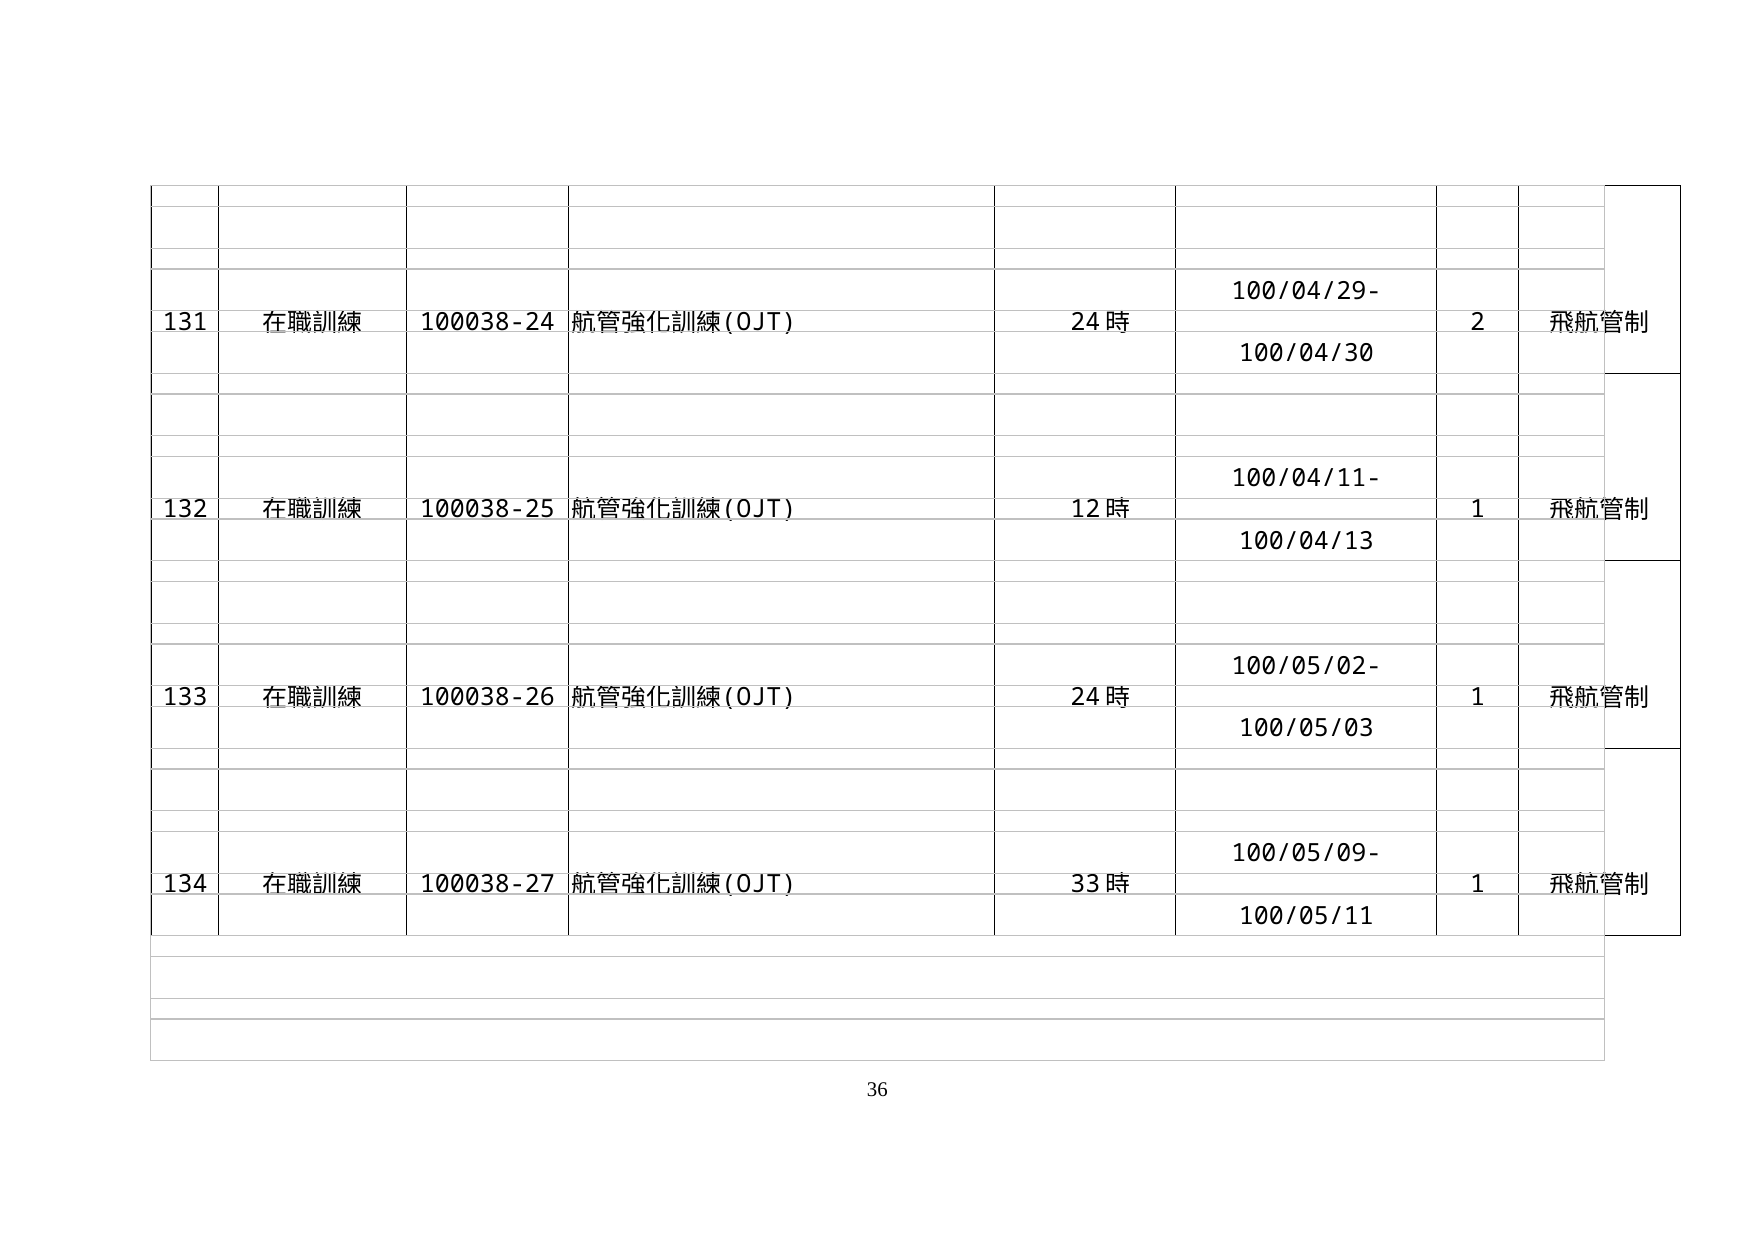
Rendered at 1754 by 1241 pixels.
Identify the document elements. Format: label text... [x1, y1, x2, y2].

table_cell 航管強化訓練(OJT) [578, 499, 628, 518]
table_cell 100/04/11- [1176, 457, 1436, 498]
table_cell 在職訓練 [219, 832, 406, 873]
table_cell 航管強化訓練(OJT) [788, 499, 994, 518]
table_cell [152, 207, 218, 248]
table_cell 在職訓練 [219, 332, 406, 373]
table_cell 1 [1437, 874, 1518, 893]
table_cell 在職訓練 [219, 457, 406, 498]
table_cell 24時 [995, 311, 1124, 331]
table_cell 航管強化訓練(OJT) [569, 249, 994, 268]
table_cell 航管強化訓練(OJT) [660, 311, 683, 331]
table_cell [152, 436, 218, 456]
table_cell 飛航管制 [1519, 686, 1579, 706]
table_cell 1 [1437, 686, 1518, 706]
table_cell 在職訓練 [324, 686, 333, 706]
table_cell 33時 [995, 749, 1175, 768]
table_cell 航管強化訓練(OJT) [714, 311, 994, 331]
table_cell 航管強化訓練(OJT) [578, 311, 628, 331]
table_cell [1176, 770, 1436, 810]
table_cell 飛航管制 [1519, 332, 1604, 373]
table_cell [1437, 249, 1518, 268]
table_cell 在職訓練 [219, 811, 406, 831]
table_cell 飛航管制 [1519, 374, 1604, 393]
table_cell 航管強化訓練(OJT) [660, 686, 683, 706]
table_cell 100/04/13 [1176, 520, 1436, 560]
table_cell [1437, 749, 1518, 768]
table_cell 在職訓練 [219, 374, 406, 393]
table_cell 飛航管制 [1519, 645, 1604, 685]
table_cell [1176, 436, 1436, 456]
table_cell [1437, 457, 1518, 498]
table_cell [152, 582, 218, 623]
table_cell 航管強化訓練(OJT) [569, 582, 994, 623]
table_cell [1437, 207, 1518, 248]
table_cell 航管強化訓練(OJT) [694, 874, 712, 893]
table_cell [1437, 561, 1518, 581]
table_cell 飛航管制 [1519, 561, 1604, 581]
table_cell 24時 [1123, 311, 1175, 331]
table_cell 航管強化訓練(OJT) [638, 499, 653, 518]
table_cell 在職訓練 [324, 499, 333, 518]
table_cell 航管強化訓練(OJT) [714, 686, 994, 706]
table_cell 100/04/29- [1176, 270, 1436, 310]
table_cell [1176, 582, 1436, 623]
table_cell 在職訓練 [269, 874, 293, 893]
table_cell 飛航管制 [1519, 874, 1579, 893]
table_cell [407, 374, 568, 393]
table_cell [407, 249, 568, 268]
table_cell 24時 [995, 561, 1175, 581]
table_cell 在職訓練 [219, 436, 406, 456]
table_cell 24時 [995, 707, 1175, 748]
table_cell 在職訓練 [219, 395, 406, 435]
table_cell 航管強化訓練(OJT) [569, 749, 994, 768]
table_cell 航管強化訓練(OJT) [569, 895, 994, 935]
table_cell 在職訓練 [219, 270, 406, 310]
table_cell 33時 [995, 770, 1175, 810]
table_cell 12時 [995, 457, 1175, 498]
table_cell 飛航管制 [1519, 895, 1604, 935]
table_cell 在職訓練 [355, 874, 406, 893]
table_cell 在職訓練 [219, 895, 406, 935]
table_cell 100038-26 [407, 686, 568, 706]
table_cell 在職訓練 [219, 770, 406, 810]
table_cell 33時 [995, 832, 1175, 873]
table_cell 航管強化訓練(OJT) [569, 811, 994, 831]
table_cell 100/05/09- [1176, 832, 1436, 873]
table_cell 在職訓練 [306, 311, 324, 331]
table_cell 飛航管制 [1581, 686, 1604, 706]
table_cell [152, 624, 218, 643]
table_cell [407, 332, 568, 373]
table_cell [152, 270, 218, 310]
table_cell [1176, 874, 1436, 893]
table_cell 134 [152, 874, 218, 893]
table_cell 飛航管制 [1519, 186, 1604, 206]
table_cell [1176, 624, 1436, 643]
table_cell 在職訓練 [306, 499, 324, 518]
table_cell 132 [152, 499, 218, 518]
table_cell 航管強化訓練(OJT) [569, 832, 994, 873]
table_cell 航管強化訓練(OJT) [788, 874, 994, 893]
table_cell [1437, 270, 1518, 310]
table_cell 在職訓練 [355, 311, 406, 331]
table_cell 24時 [995, 582, 1175, 623]
table_cell 航管強化訓練(OJT) [728, 499, 789, 518]
table_cell 飛航管制 [1519, 249, 1604, 268]
table_cell 12時 [995, 374, 1175, 393]
table_cell [1176, 207, 1436, 248]
table_cell 航管強化訓練(OJT) [569, 332, 994, 373]
table_cell 133 [152, 686, 218, 706]
table_cell 航管強化訓練(OJT) [634, 311, 653, 331]
table_cell [407, 520, 568, 560]
table_cell 飛航管制 [1519, 207, 1604, 248]
table_cell [152, 457, 218, 498]
table_cell 飛航管制 [1605, 374, 1680, 560]
table_cell 飛航管制 [1519, 624, 1604, 643]
table_cell 100/04/30 [1176, 332, 1436, 373]
table_cell 航管強化訓練(OJT) [569, 520, 994, 560]
table_cell 在職訓練 [335, 686, 353, 706]
table_cell 飛航管制 [1581, 874, 1604, 893]
table_cell 24時 [995, 686, 1124, 706]
table_cell [152, 749, 218, 768]
table_cell [152, 332, 218, 373]
table_cell 在職訓練 [219, 707, 406, 748]
table_cell 12時 [995, 395, 1175, 435]
table_cell 航管強化訓練(OJT) [569, 561, 994, 581]
table_cell 100/05/03 [1176, 707, 1436, 748]
table_cell 飛航管制 [1519, 270, 1604, 310]
table_cell [1176, 499, 1436, 518]
table_cell 航管強化訓練(OJT) [578, 874, 628, 893]
table_cell 在職訓練 [219, 249, 406, 268]
table_cell [152, 561, 218, 581]
table_cell 飛航管制 [1519, 520, 1604, 560]
table_cell 航管強化訓練(OJT) [660, 874, 683, 893]
table_cell 在職訓練 [335, 499, 353, 518]
table_cell [152, 770, 218, 810]
table_cell 100038-24 [407, 311, 568, 331]
table_cell 12時 [1123, 499, 1175, 518]
table_cell 飛航管制 [1519, 582, 1604, 623]
table_cell 在職訓練 [306, 874, 324, 893]
table_cell [407, 707, 568, 748]
table_cell 在職訓練 [219, 207, 406, 248]
table_cell 在職訓練 [324, 874, 333, 893]
table_cell 33時 [1123, 874, 1175, 893]
table_cell 24時 [995, 186, 1175, 206]
table_cell [407, 270, 568, 310]
table_cell 航管強化訓練(OJT) [624, 874, 637, 893]
table_cell 24時 [995, 207, 1175, 248]
table_cell [152, 395, 218, 435]
table_cell 航管強化訓練(OJT) [569, 395, 994, 435]
table_cell [1176, 249, 1436, 268]
table_cell 100038-25 [407, 499, 568, 518]
table_cell 航管強化訓練(OJT) [569, 645, 994, 685]
table_cell 在職訓練 [219, 749, 406, 768]
table_cell [407, 645, 568, 685]
table_cell 航管強化訓練(OJT) [578, 686, 628, 706]
table_cell [1176, 395, 1436, 435]
table_cell 33時 [995, 874, 1124, 893]
table_cell 33時 [995, 895, 1175, 935]
table_cell 航管強化訓練(OJT) [569, 374, 994, 393]
table_cell [152, 520, 218, 560]
table_cell [1176, 749, 1436, 768]
table_cell [407, 457, 568, 498]
table_cell 航管強化訓練(OJT) [569, 624, 994, 643]
table_cell 在職訓練 [219, 645, 406, 685]
table_cell [1437, 811, 1518, 831]
table_cell 100038-27 [407, 874, 568, 893]
table_cell [407, 582, 568, 623]
table_cell [407, 811, 568, 831]
table_cell [407, 624, 568, 643]
table_cell [407, 395, 568, 435]
table_cell 24時 [995, 645, 1175, 685]
table_cell [1437, 895, 1518, 935]
table_cell 航管強化訓練(OJT) [569, 207, 994, 248]
table_cell [1437, 707, 1518, 748]
table_cell [1437, 186, 1518, 206]
table_cell 航管強化訓練(OJT) [714, 499, 729, 518]
table_cell [152, 832, 218, 873]
table_cell 24時 [995, 332, 1175, 373]
table_cell [152, 249, 218, 268]
table_cell 在職訓練 [219, 874, 271, 893]
table_cell 24時 [995, 270, 1175, 310]
table_cell 飛航管制 [1519, 707, 1604, 748]
table_cell [1176, 374, 1436, 393]
table_cell 在職訓練 [324, 311, 333, 331]
table_cell 在職訓練 [219, 582, 406, 623]
table_cell [1437, 582, 1518, 623]
table_cell 33時 [995, 811, 1175, 831]
table_cell [1176, 186, 1436, 206]
table_cell [1176, 561, 1436, 581]
table_cell 在職訓練 [219, 624, 406, 643]
table_cell 飛航管制 [1519, 457, 1604, 498]
table_cell 在職訓練 [355, 686, 406, 706]
table_cell 24時 [995, 249, 1175, 268]
table_cell 12時 [995, 499, 1124, 518]
table_cell [1176, 686, 1436, 706]
table_cell [1437, 520, 1518, 560]
table_cell [152, 707, 218, 748]
table_cell 12時 [995, 520, 1175, 560]
table_cell [1437, 374, 1518, 393]
table_cell 12時 [995, 436, 1175, 456]
table_cell [1437, 395, 1518, 435]
table_cell 飛航管制 [1519, 311, 1579, 331]
table_cell [1437, 832, 1518, 873]
table_cell 航管強化訓練(OJT) [624, 686, 637, 706]
table_cell 飛航管制 [1519, 770, 1604, 810]
table_cell 1 [1437, 499, 1518, 518]
table_cell [407, 895, 568, 935]
table_cell 飛航管制 [1519, 832, 1604, 873]
table_cell 在職訓練 [355, 499, 406, 518]
table_cell 航管強化訓練(OJT) [634, 686, 653, 706]
table_cell 在職訓練 [219, 311, 271, 331]
table_cell 飛航管制 [1605, 186, 1680, 373]
table_cell [407, 832, 568, 873]
table_cell 24時 [1123, 686, 1175, 706]
table_cell 飛航管制 [1519, 811, 1604, 831]
table_cell 航管強化訓練(OJT) [694, 311, 712, 331]
table_cell 航管強化訓練(OJT) [569, 436, 994, 456]
table_cell 航管強化訓練(OJT) [638, 874, 653, 893]
table_cell 航管強化訓練(OJT) [624, 311, 637, 331]
table_cell 飛航管制 [1605, 749, 1680, 935]
table_cell [1176, 311, 1436, 331]
table_cell [1176, 811, 1436, 831]
table_cell 飛航管制 [1581, 499, 1604, 518]
table_cell 在職訓練 [335, 311, 353, 331]
table_cell [407, 561, 568, 581]
table_cell [1437, 436, 1518, 456]
table_cell 131 [152, 311, 218, 331]
table_cell 2 [1437, 311, 1518, 331]
table_cell 航管強化訓練(OJT) [660, 499, 683, 518]
table_cell 在職訓練 [219, 499, 271, 518]
table_cell 飛航管制 [1519, 499, 1579, 518]
table_cell [152, 186, 218, 206]
table_cell 飛航管制 [1519, 749, 1604, 768]
table_cell 航管強化訓練(OJT) [694, 686, 712, 706]
table_cell 在職訓練 [219, 520, 406, 560]
table_cell [407, 749, 568, 768]
table_cell 航管強化訓練(OJT) [569, 186, 994, 206]
table_cell 在職訓練 [219, 686, 271, 706]
table_cell 飛航管制 [1519, 395, 1604, 435]
table_cell 航管強化訓練(OJT) [569, 770, 994, 810]
table_cell [152, 895, 218, 935]
table_cell 在職訓練 [269, 499, 293, 518]
table_cell [1437, 332, 1518, 373]
table_cell 24時 [995, 624, 1175, 643]
table_cell 飛航管制 [1519, 436, 1604, 456]
table_cell [407, 770, 568, 810]
table_cell [407, 436, 568, 456]
table_cell 航管強化訓練(OJT) [728, 874, 789, 893]
table_cell 100/05/02- [1176, 645, 1436, 685]
table_cell 在職訓練 [219, 561, 406, 581]
table_cell [1437, 645, 1518, 685]
table_cell [152, 374, 218, 393]
table_cell [407, 207, 568, 248]
table_cell 飛航管制 [1581, 311, 1604, 331]
table_cell 在職訓練 [219, 186, 406, 206]
table_cell [407, 186, 568, 206]
table_cell 航管強化訓練(OJT) [624, 499, 637, 518]
table_cell [1437, 624, 1518, 643]
table_cell 航管強化訓練(OJT) [714, 874, 729, 893]
table_cell [152, 645, 218, 685]
table_cell 航管強化訓練(OJT) [569, 457, 994, 498]
table_cell 在職訓練 [306, 686, 324, 706]
table_cell 100/05/11 [1176, 895, 1436, 935]
table_cell 在職訓練 [269, 686, 293, 706]
table_cell [152, 811, 218, 831]
table_cell [1437, 770, 1518, 810]
table_cell 航管強化訓練(OJT) [569, 707, 994, 748]
table_cell 在職訓練 [269, 311, 293, 331]
table_cell 飛航管制 [1605, 561, 1680, 748]
table_cell 航管強化訓練(OJT) [569, 270, 994, 310]
table_cell 在職訓練 [335, 874, 353, 893]
table_cell 航管強化訓練(OJT) [694, 499, 712, 518]
